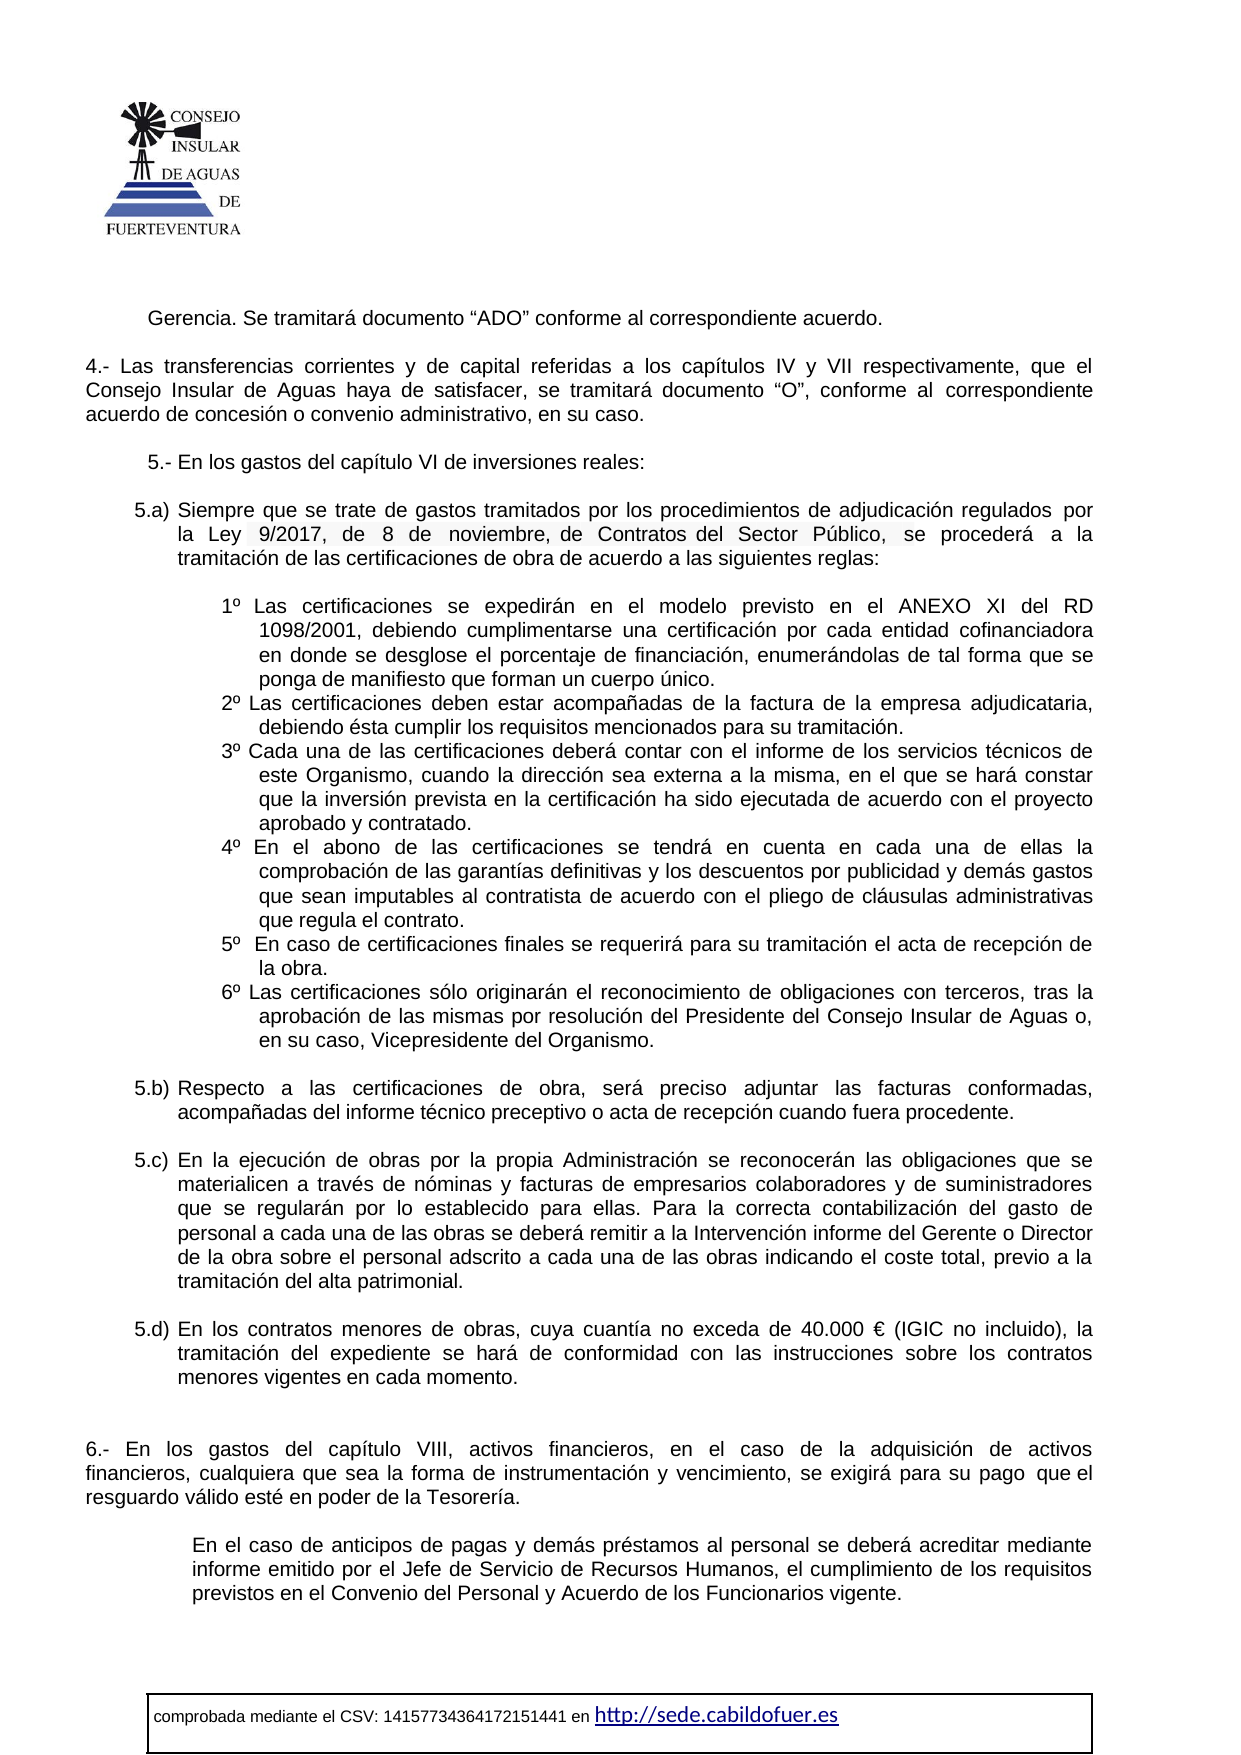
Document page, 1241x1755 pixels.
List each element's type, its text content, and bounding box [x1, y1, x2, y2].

text 4.- Las transferencias corrientes y de capital referidas a los capítulos IV y VII respectivamente, que el Consejo Insular de Aguas haya de satisfacer, se tramitará documento “O”, conforme al correspondiente acuerdo de concesión o convenio administrativo, en su caso. [85, 354, 1093, 426]
text 1º Las certificaciones se expedirán en el modelo previsto en el ANEXO XI del RD 1098/2001, debiendo cumplimentarse una certificación por cada entidad cofinanciadora en donde se desglose el porcentaje de financiación, enumerándolas de tal forma que se ponga de manifiesto que forman un cuerpo único. [221, 594, 1093, 691]
text En el caso de anticipos de pagas y demás préstamos al personal se deberá acreditar mediante informe emitido por el Jefe de Servicio de Recursos Humanos, el cumplimiento de los requisitos previstos en el Convenio del Personal y Acuerdo de los Funcionarios vigente. [192, 1533, 1093, 1605]
text 5º En caso de certificaciones finales se requerirá para su tramitación el acta de recepción de la obra. [221, 932, 1093, 980]
list En la ejecución de obras por la propia Administración se reconocerán las obligaciones que se materialicen a través de nóminas y facturas de empresarios colaboradores y de suministradores que se regularán por lo establecido para ellas. Para la correcta contabilización del gasto de personal a cada una de las obras se deberá remitir a la Intervención informe del Gerente o Director de la obra sobre el personal adscrito a cada una de las obras indicando el coste total, previo a la tramitación del alta patrimonial. [134, 1148, 1093, 1293]
list Siempre que se trate de gastos tramitados por los procedimientos de adjudicación regulados por la Ley 9/2017, de 8 de noviembre, de Contratos del Sector Público, se procederá a la tramitación de las certificaciones de obra de acuerdo a las siguientes reglas: [134, 498, 1093, 570]
text Gerencia. Se tramitará documento “ADO” conforme al correspondiente acuerdo. [147, 306, 1107, 330]
text 6.- En los gastos del capítulo VIII, activos financieros, en el caso de la adquisición de activos financieros, cualquiera que sea la forma de instrumentación y vencimiento, se exigirá para su pago que el resguardo válido esté en poder de la Tesorería. [85, 1437, 1093, 1509]
text 3º Cada una de las certificaciones deberá contar con el informe de los servicios técnicos de este Organismo, cuando la dirección sea externa a la misma, en el que se hará constar que la inversión prevista en la certificación ha sido ejecutada de acuerdo con el proyecto aprobado y contratado. [221, 739, 1093, 835]
text 5.- En los gastos del capítulo VI de inversiones reales: [147, 450, 1107, 474]
text 2º Las certificaciones deben estar acompañadas de la factura de la empresa adjudicataria, debiendo ésta cumplir los requisitos mencionados para su tramitación. [221, 691, 1093, 739]
text 6º Las certificaciones sólo originarán el reconocimiento de obligaciones con terceros, tras la aprobación de las mismas por resolución del Presidente del Consejo Insular de Aguas o, en su caso, Vicepresidente del Organismo. [221, 980, 1093, 1052]
text 4º En el abono de las certificaciones se tendrá en cuenta en cada una de ellas la comprobación de las garantías definitivas y los descuentos por publicidad y demás gastos que sean imputables al contratista de acuerdo con el pliego de cláusulas administrativas que regula el contrato. [221, 835, 1093, 932]
list Respecto a las certificaciones de obra, será preciso adjuntar las facturas conformadas, acompañadas del informe técnico preceptivo o acta de recepción cuando fuera procedente. [134, 1076, 1093, 1124]
list En los contratos menores de obras, cuya cuantía no exceda de 40.000 € (IGIC no incluido), la tramitación del expediente se hará de conformidad con las instrucciones sobre los contratos menores vigentes en cada momento. [134, 1316, 1093, 1389]
